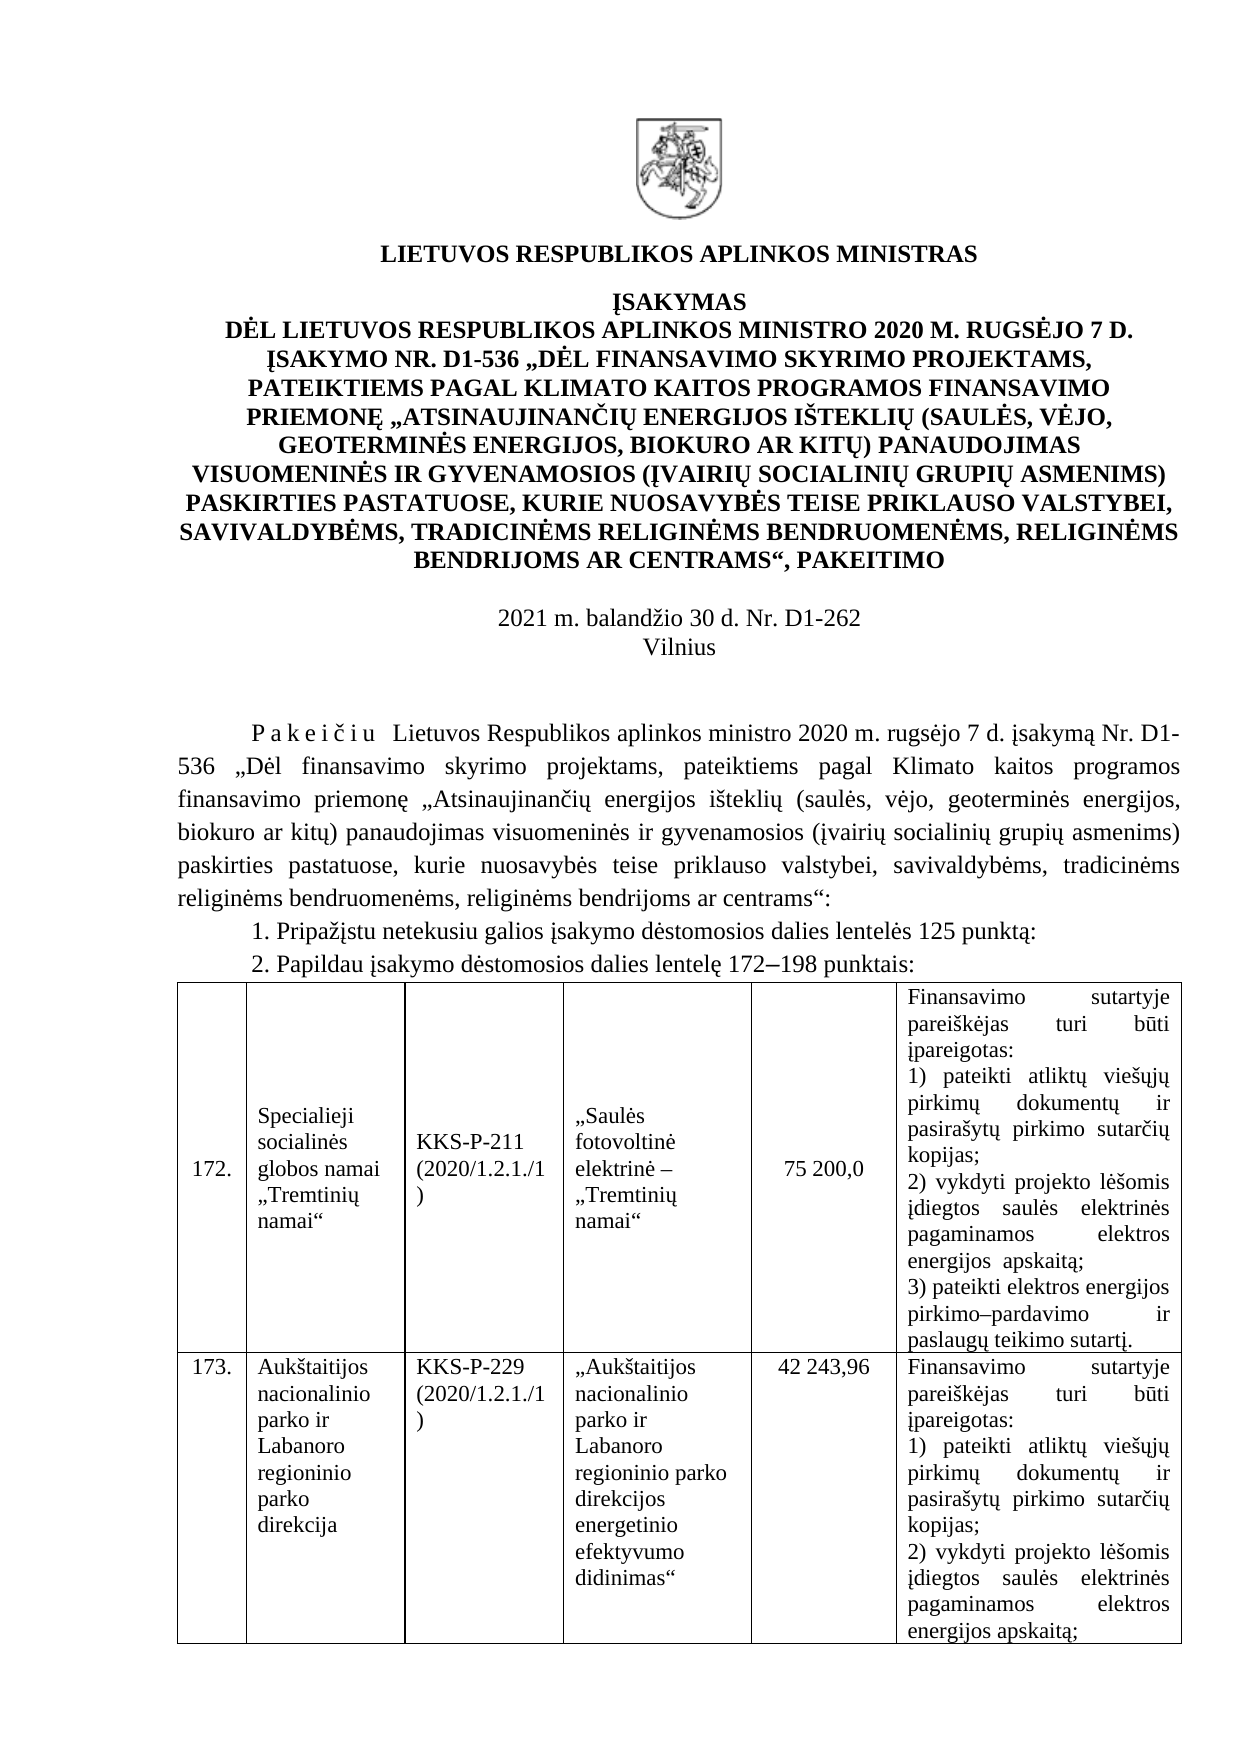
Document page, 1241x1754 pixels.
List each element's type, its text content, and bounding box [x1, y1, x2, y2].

table_cell Finansavimo sutartyje pareiškėjas turi būti įpareigotas: 1) pateikti atliktų viešųjų pirkimų dokumentų ir pasirašytų pirkimo sutarčių kopijas; 2) vykdyti projekto lėšomis įdiegtos saulės elektrinės pagaminamos elektros energijos apskaitą; [897, 1353, 1181, 1643]
table_header 172. [178, 983, 246, 1352]
table_cell KKS-P-229 (2020/1.2.1./1) [406, 1353, 563, 1643]
text 2021 m. balandžio 30 d. Nr. D1-262 [177, 603, 1181, 632]
table_header „Saulės fotovoltinė elektrinė – „Tremtinių namai“ [564, 983, 751, 1352]
table_cell „Aukštaitijos nacionalinio parko ir Labanoro regioninio parko direkcijos energetinio efektyvumo didinimas“ [564, 1353, 751, 1643]
table_cell 173. [178, 1353, 246, 1643]
text 1. Pripažįstu netekusiu galios įsakymo dėstomosios dalies lentelės 125 punktą: [177, 916, 1181, 945]
table_header Specialieji socialinės globos namai „Tremtinių namai“ [247, 983, 404, 1352]
text 2. Papildau įsakymo dėstomosios dalies lentelę 172–198 punktais: [177, 949, 1181, 978]
text Pakeičiu Lietuvos Respublikos aplinkos ministro 2020 m. rugsėjo 7 d. įsakymą Nr. D1-536 „Dėl finansavimo skyrimo projektams, pateiktiems pagal Klimato kaitos programos finansavimo priemonę „Atsinaujinančių energijos išteklių (saulės, vėjo, geoterminės energijos, biokuro ar kitų) panaudojimas visuomeninės ir gyvenamosios (įvairių socialinių grupių asmenims) paskirties pastatuose, kurie nuosavybės teise priklauso valstybei, savivaldybėms, tradicinėms religinėms bendruomenėms, religinėms bendrijoms ar centrams“: [177, 718, 1181, 912]
table_header Finansavimo sutartyje pareiškėjas turi būti įpareigotas: 1) pateikti atliktų viešųjų pirkimų dokumentų ir pasirašytų pirkimo sutarčių kopijas; 2) vykdyti projekto lėšomis įdiegtos saulės elektrinės pagaminamos elektros energijos apskaitą; 3) pateikti elektros energijos pirkimo–pardavimo ir paslaugų teikimo sutartį. [897, 983, 1181, 1352]
table_cell 42 243,96 [752, 1353, 896, 1643]
text DĖL LIETUVOS RESPUBLIKOS APLINKOS MINISTRO 2020 M. RUGSĖJO 7 D. ĮSAKYMO NR. D1-536 „DĖL FINANSAVIMO SKYRIMO PROJEKTAMS, PATEIKTIEMS PAGAL KLIMATO KAITOS PROGRAMOS FINANSAVIMO PRIEMONĘ „ATSINAUJINANČIŲ ENERGIJOS IŠTEKLIŲ (SAULĖS, VĖJO, GEOTERMINĖS ENERGIJOS, BIOKURO AR KITŲ) PANAUDOJIMAS VISUOMENINĖS IR GYVENAMOSIOS (ĮVAIRIŲ SOCIALINIŲ GRUPIŲ ASMENIMS) PASKIRTIES PASTATUOSE, KURIE NUOSAVYBĖS TEISE PRIKLAUSO VALSTYBEI, SAVIVALDYBĖMS, TRADICINĖMS RELIGINĖMS BENDRUOMENĖMS, RELIGINĖMS BENDRIJOMS AR CENTRAMS“, PAKEITIMO [177, 316, 1181, 574]
table_header 75 200,0 [752, 983, 896, 1352]
text ĮSAKYMAS [177, 287, 1181, 316]
table_cell Aukštaitijos nacionalinio parko ir Labanoro regioninio parko direkcija [247, 1353, 404, 1643]
table_header KKS-P-211 (2020/1.2.1./1) [406, 983, 563, 1352]
text LIETUVOS RESPUBLIKOS APLINKOS MINISTRAS [177, 239, 1181, 268]
text Vilnius [177, 632, 1181, 661]
